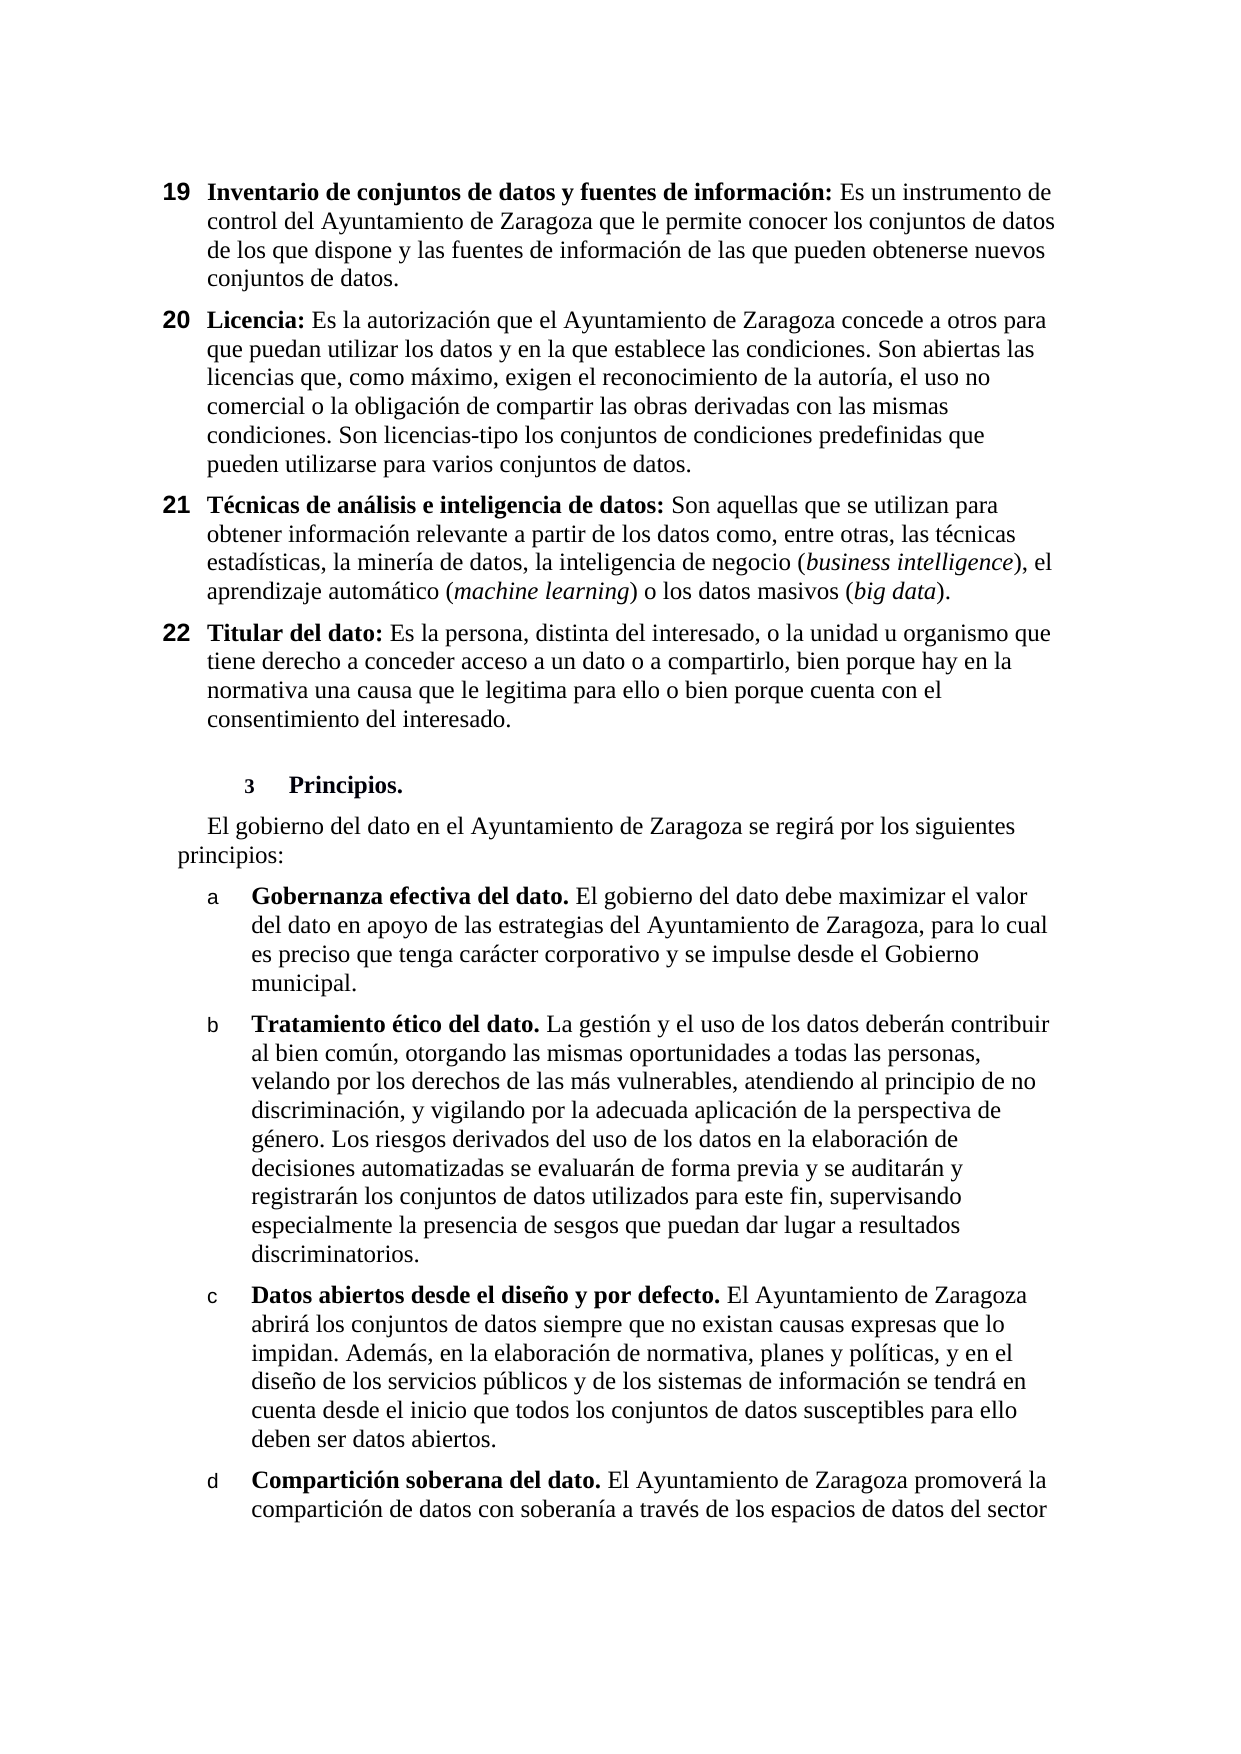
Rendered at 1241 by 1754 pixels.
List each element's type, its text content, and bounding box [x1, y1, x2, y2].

list Titular del dato: Es la persona, distinta del interesado, o la unidad u organismo que tiene derecho a conceder acceso a un dato o a compartirlo, bien porque hay en la normativa una causa que le legitima para ello o bien porque cuenta con el consentimiento del interesado. [162, 617, 1063, 733]
subtitle Principios. [244, 770, 1063, 799]
list Tratamiento ético del dato. La gestión y el uso de los datos deberán contribuir al bien común, otorgando las mismas oportunidades a todas las personas, velando por los derechos de las más vulnerables, atendiendo al principio de no discriminación, y vigilando por la adecuada aplicación de la perspectiva de género. Los riesgos derivados del uso de los datos en la elaboración de decisiones automatizadas se evaluarán de forma previa y se auditarán y registrarán los conjuntos de datos utilizados para este fin, supervisando especialmente la presencia de sesgos que puedan dar lugar a resultados discriminatorios. [207, 1009, 1063, 1268]
list Compartición soberana del dato. El Ayuntamiento de Zaragoza promoverá la compartición de datos con soberanía a través de los espacios de datos del sector [207, 1465, 1063, 1523]
list Licencia: Es la autorización que el Ayuntamiento de Zaragoza concede a otros para que puedan utilizar los datos y en la que establece las condiciones. Son abiertas las licencias que, como máximo, exigen el reconocimiento de la autoría, el uso no comercial o la obligación de compartir las obras derivadas con las mismas condiciones. Son licencias-tipo los conjuntos de condiciones predefinidas que pueden utilizarse para varios conjuntos de datos. [162, 305, 1063, 477]
list Inventario de conjuntos de datos y fuentes de información: Es un instrumento de control del Ayuntamiento de Zaragoza que le permite conocer los conjuntos de datos de los que dispone y las fuentes de información de las que pueden obtenerse nuevos conjuntos de datos. [162, 177, 1063, 292]
list Datos abiertos desde el diseño y por defecto. El Ayuntamiento de Zaragoza abrirá los conjuntos de datos siempre que no existan causas expresas que lo impidan. Además, en la elaboración de normativa, planes y políticas, y en el diseño de los servicios públicos y de los sistemas de información se tendrá en cuenta desde el inicio que todos los conjuntos de datos susceptibles para ello deben ser datos abiertos. [207, 1280, 1063, 1453]
text El gobierno del dato en el Ayuntamiento de Zaragoza se regirá por los siguientes principios: [177, 811, 1063, 869]
list Técnicas de análisis e inteligencia de datos: Son aquellas que se utilizan para obtener información relevante a partir de los datos como, entre otras, las técnicas estadísticas, la minería de datos, la inteligencia de negocio (business intelligence), el aprendizaje automático (machine learning) o los datos masivos (big data). [162, 490, 1063, 605]
list Gobernanza efectiva del dato. El gobierno del dato debe maximizar el valor del dato en apoyo de las estrategias del Ayuntamiento de Zaragoza, para lo cual es preciso que tenga carácter corporativo y se impulse desde el Gobierno municipal. [207, 881, 1063, 996]
